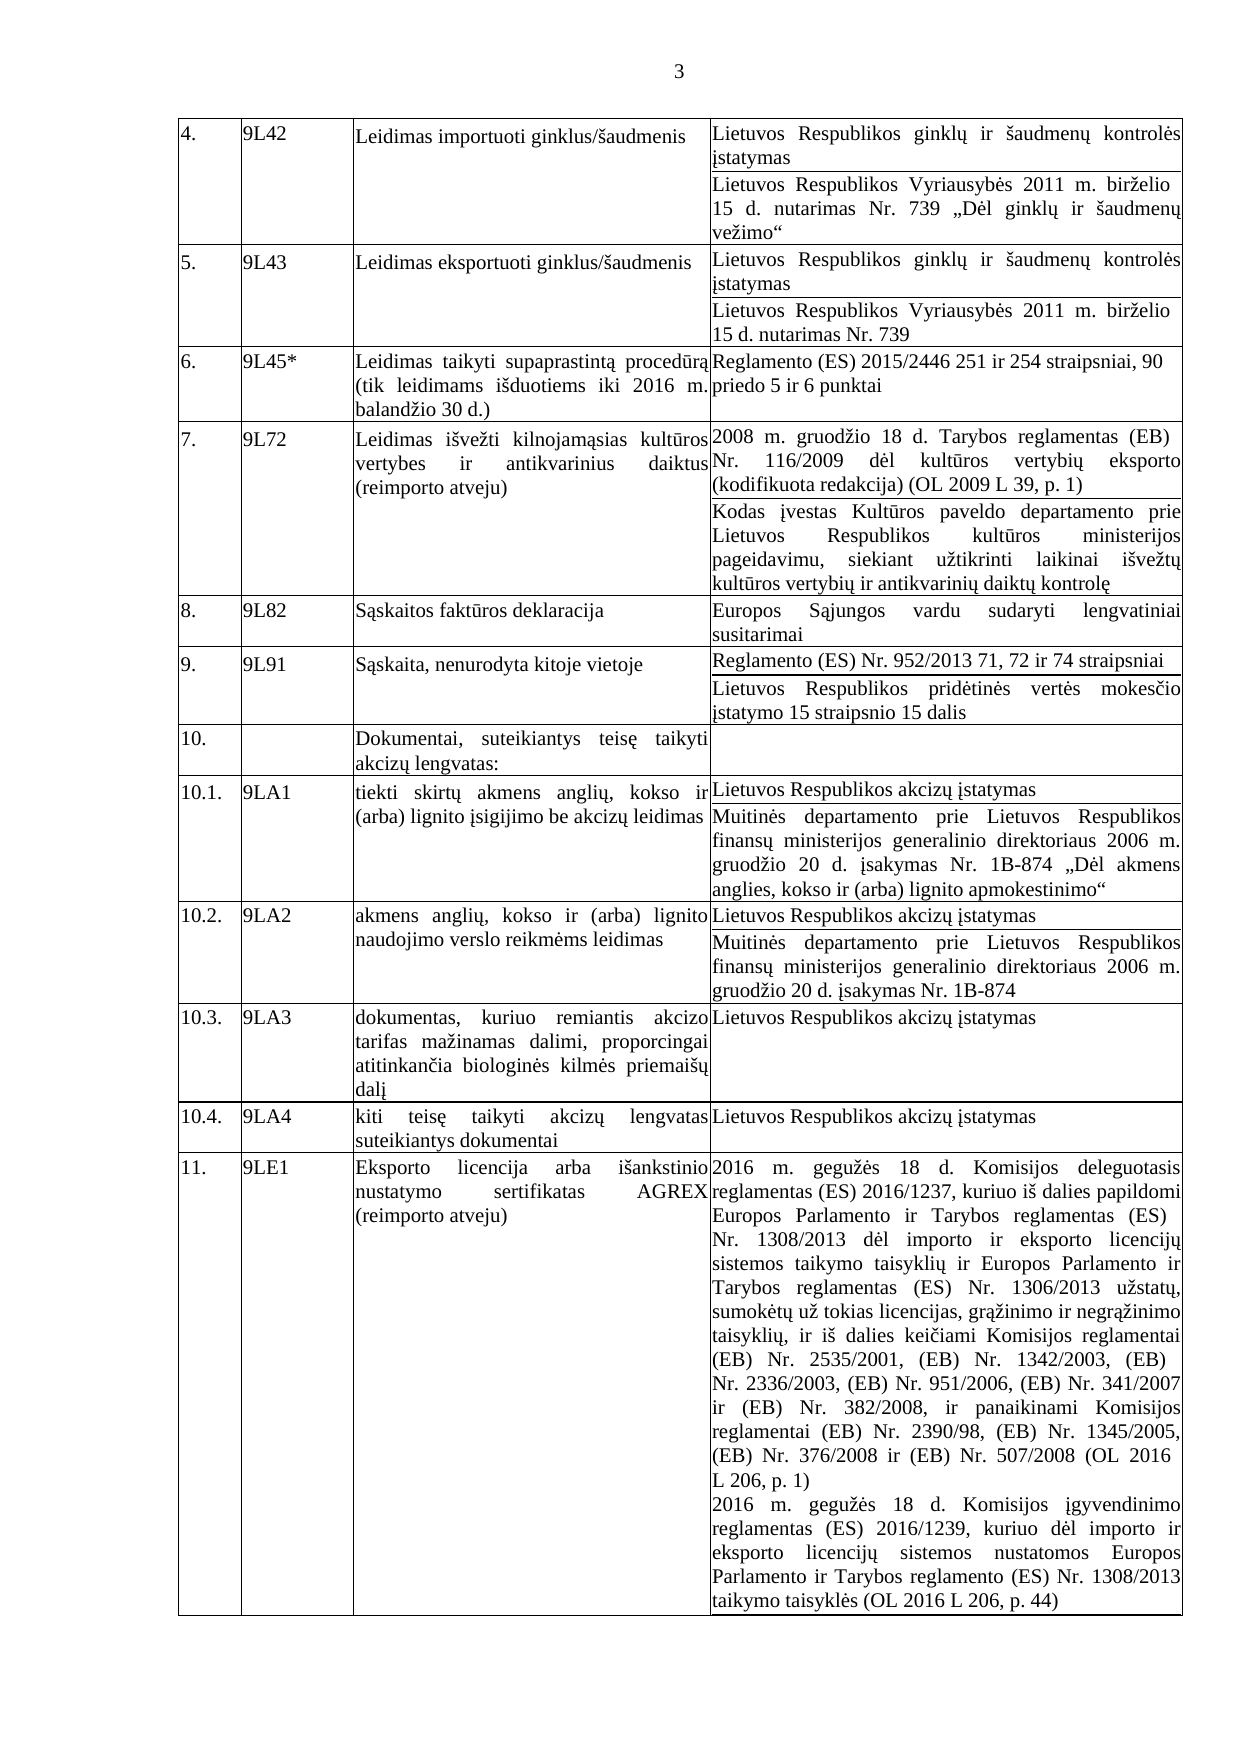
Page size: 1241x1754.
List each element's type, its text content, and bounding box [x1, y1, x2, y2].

table_cell Leidimas importuoti ginklus/šaudmenis [354, 119, 710, 244]
table_cell 5. [179, 245, 241, 346]
table_cell akmens anglių, kokso ir (arba) lignito naudojimo verslo reikmėms leidimas [354, 902, 710, 1002]
table_cell Lietuvos Respublikos akcizų įstatymas [711, 1103, 1182, 1152]
table_cell Lietuvos Respublikos ginklų ir šaudmenų kontrolės įstatymas Lietuvos Respublikos Vyriausybės 2011 m. birželio 15 d. nutarimas Nr. 739 [711, 245, 1182, 346]
table_cell Lietuvos Respublikos akcizų įstatymas Muitinės departamento prie Lietuvos Respublikos finansų ministerijos generalinio direktoriaus 2006 m. gruodžio 20 d. įsakymas Nr. 1B-874 [711, 902, 1182, 1002]
table_cell 8. [179, 596, 241, 646]
table_cell kiti teisę taikyti akcizų lengvatas suteikiantys dokumentai [354, 1103, 710, 1152]
table_cell 9L45* [242, 347, 353, 421]
table_cell dokumentas, kuriuo remiantis akcizo tarifas mažinamas dalimi, proporcingai atitinkančia biologinės kilmės priemaišų dalį [354, 1004, 710, 1101]
table_cell 9L91 [242, 647, 353, 724]
table_cell 4. [179, 119, 241, 244]
table_cell Dokumentai, suteikiantys teisę taikyti akcizų lengvatas: [354, 725, 710, 774]
table_cell Leidimas išvežti kilnojamąsias kultūros vertybes ir antikvarinius daiktus (reimporto atveju) [354, 422, 710, 595]
table_cell 10.1. [179, 776, 241, 901]
table_cell Lietuvos Respublikos akcizų įstatymas Muitinės departamento prie Lietuvos Respublikos finansų ministerijos generalinio direktoriaus 2006 m. gruodžio 20 d. įsakymas Nr. 1B-874 „Dėl akmens anglies, kokso ir (arba) lignito apmokestinimo“ [711, 776, 1182, 901]
table_cell [242, 725, 353, 774]
table_cell 9L82 [242, 596, 353, 646]
table_cell Sąskaitos faktūros deklaracija [354, 596, 710, 646]
table_cell [711, 725, 1182, 774]
table_cell 11. [179, 1153, 241, 1615]
table_cell 9. [179, 647, 241, 724]
table_cell 10. [179, 725, 241, 774]
table_cell 7. [179, 422, 241, 595]
table_cell 9L72 [242, 422, 353, 595]
table_cell Leidimas taikyti supaprastintą procedūrą (tik leidimams išduotiems iki 2016 m. balandžio 30 d.) [354, 347, 710, 421]
table_cell 9LA2 [242, 902, 353, 1002]
table_cell Sąskaita, nenurodyta kitoje vietoje [354, 647, 710, 724]
table_cell Reglamento (ES) 2015/2446 251 ir 254 straipsniai, 90 priedo 5 ir 6 punktai [711, 347, 1182, 421]
table_cell 10.2. [179, 902, 241, 1002]
table_cell 2016 m. gegužės 18 d. Komisijos deleguotasis reglamentas (ES) 2016/1237, kuriuo iš dalies papildomi Europos Parlamento ir Tarybos reglamentas (ES) Nr. 1308/2013 dėl importo ir eksporto licencijų sistemos taikymo taisyklių ir Europos Parlamento ir Tarybos reglamentas (ES) Nr. 1306/2013 užstatų, sumokėtų už tokias licencijas, grąžinimo ir negrąžinimo taisyklių, ir iš dalies keičiami Komisijos reglamentai (EB) Nr. 2535/2001, (EB) Nr. 1342/2003, (EB) Nr. 2336/2003, (EB) Nr. 951/2006, (EB) Nr. 341/2007 ir (EB) Nr. 382/2008, ir panaikinami Komisijos reglamentai (EB) Nr. 2390/98, (EB) Nr. 1345/2005, (EB) Nr. 376/2008 ir (EB) Nr. 507/2008 (OL 2016 L 206, p. 1) 2016 m. gegužės 18 d. Komisijos įgyvendinimo reglamentas (ES) 2016/1239, kuriuo dėl importo ir eksporto licencijų sistemos nustatomos Europos Parlamento ir Tarybos reglamento (ES) Nr. 1308/2013 taikymo taisyklės (OL 2016 L 206, p. 44) [711, 1153, 1182, 1615]
table_cell Europos Sąjungos vardu sudaryti lengvatiniai susitarimai [711, 596, 1182, 646]
table_cell 9LA3 [242, 1004, 353, 1101]
table_cell Lietuvos Respublikos ginklų ir šaudmenų kontrolės įstatymas Lietuvos Respublikos Vyriausybės 2011 m. birželio 15 d. nutarimas Nr. 739 „Dėl ginklų ir šaudmenų vežimo“ [711, 119, 1182, 244]
table_cell 9L42 [242, 119, 353, 244]
table_cell 10.4. [179, 1103, 241, 1152]
table_cell 10.3. [179, 1004, 241, 1101]
table_cell 9LE1 [242, 1153, 353, 1615]
table_cell 2008 m. gruodžio 18 d. Tarybos reglamentas (EB) Nr. 116/2009 dėl kultūros vertybių eksporto (kodifikuota redakcija) (OL 2009 L 39, p. 1) Kodas įvestas Kultūros paveldo departamento prie Lietuvos Respublikos kultūros ministerijos pageidavimu, siekiant užtikrinti laikinai išvežtų kultūros vertybių ir antikvarinių daiktų kontrolę [711, 422, 1182, 595]
table_cell 9LA1 [242, 776, 353, 901]
table_cell 9LA4 [242, 1103, 353, 1152]
table_cell 9L43 [242, 245, 353, 346]
table_cell tiekti skirtų akmens anglių, kokso ir (arba) lignito įsigijimo be akcizų leidimas [354, 776, 710, 901]
table_cell 6. [179, 347, 241, 421]
table_cell Lietuvos Respublikos akcizų įstatymas [711, 1004, 1182, 1101]
table_cell Reglamento (ES) Nr. 952/2013 71, 72 ir 74 straipsniai Lietuvos Respublikos pridėtinės vertės mokesčio įstatymo 15 straipsnio 15 dalis [711, 647, 1182, 724]
table_cell Leidimas eksportuoti ginklus/šaudmenis [354, 245, 710, 346]
table_cell Eksporto licencija arba išankstinio nustatymo sertifikatas AGREX (reimporto atveju) [354, 1153, 710, 1615]
